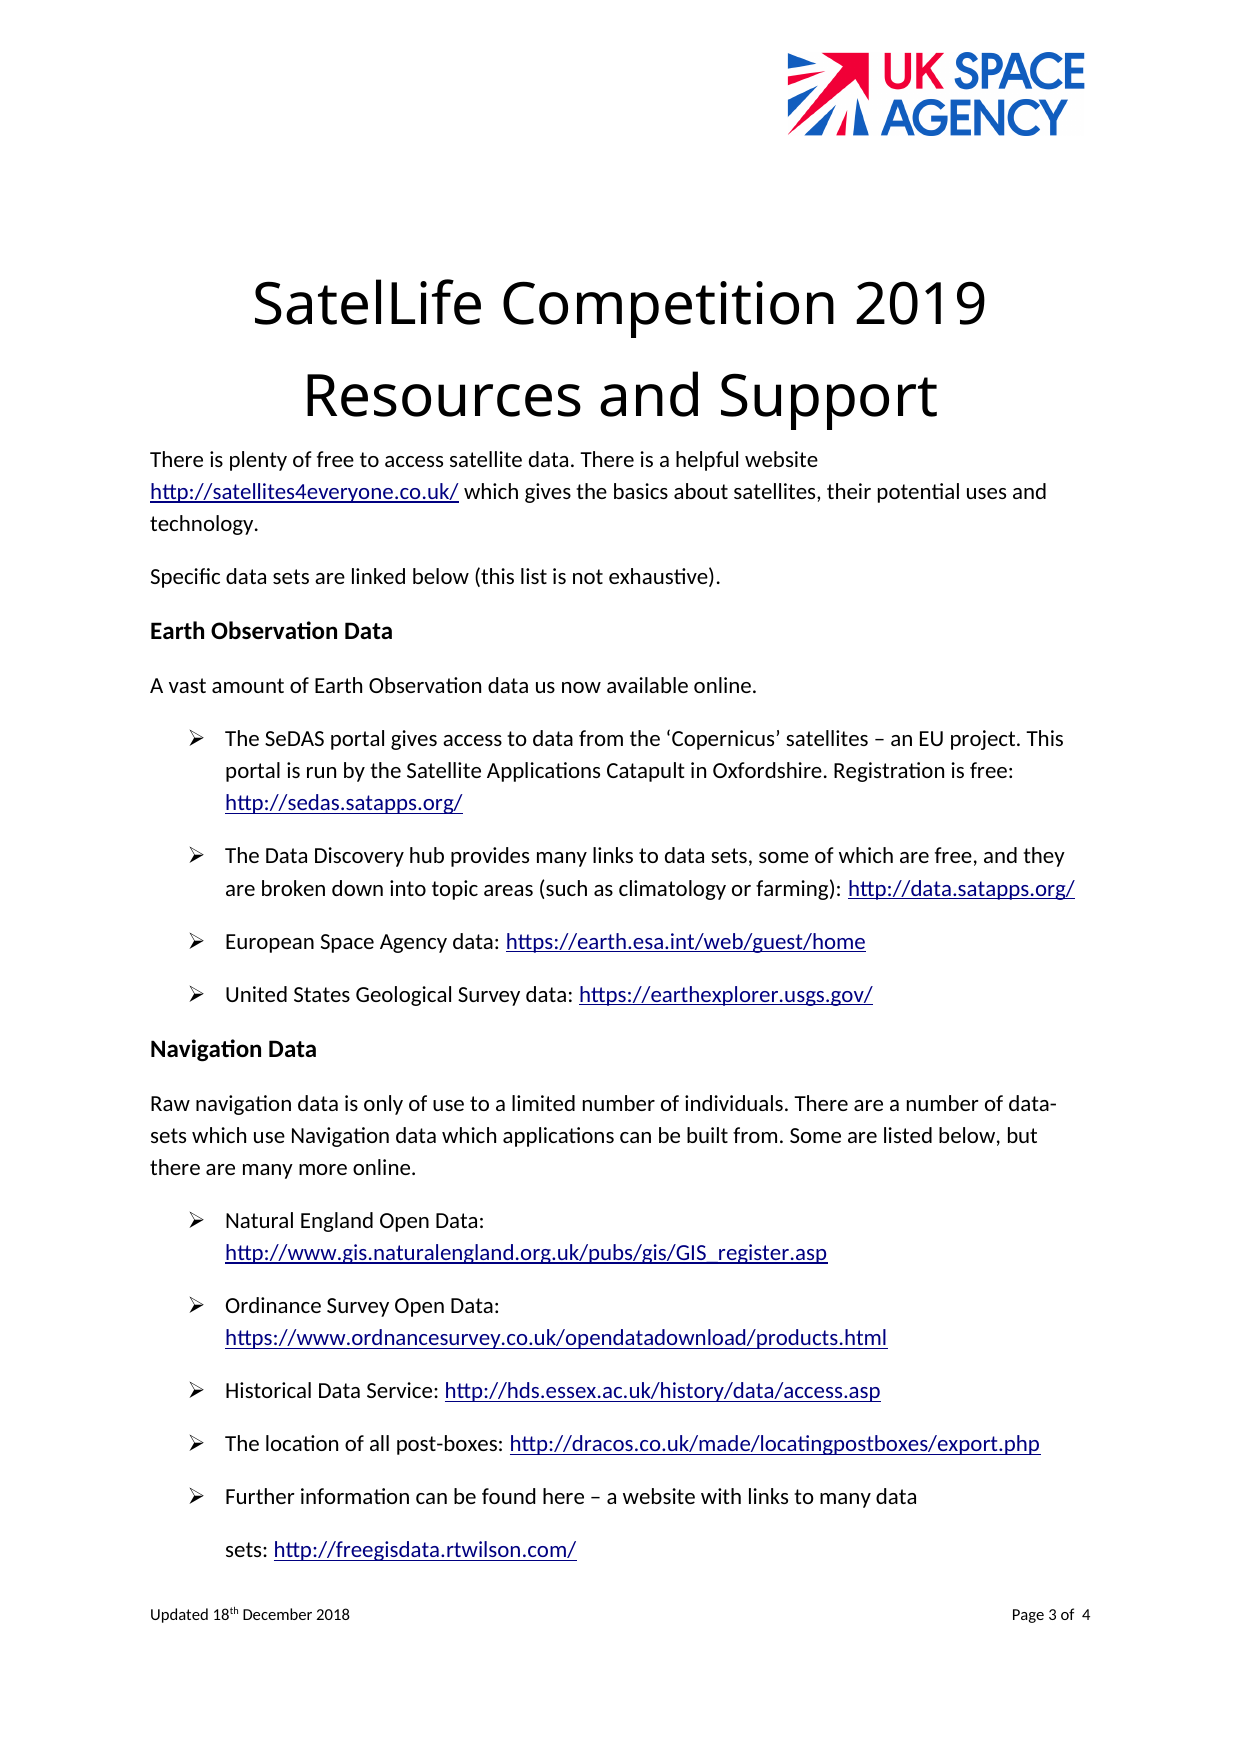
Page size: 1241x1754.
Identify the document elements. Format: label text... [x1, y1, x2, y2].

list Further information can be found here – a website with links to many data [187, 1482, 1090, 1511]
list The location of all post-boxes: http://dracos.co.uk/made/locatingpostboxes/export.php [187, 1429, 1090, 1457]
text SatelLife Competition 2019 [150, 262, 1090, 342]
list Historical Data Service: http://hds.essex.ac.uk/history/data/access.asp [187, 1376, 1090, 1404]
list sets: http://freegisdata.rtwilson.com/ [225, 1536, 1090, 1563]
text Specific data sets are linked below (this list is not exhaustive). [150, 562, 1090, 590]
list European Space Agency data: https://earth.esa.int/web/guest/home [187, 927, 1090, 955]
text Earth Observation Data [150, 615, 1090, 646]
list Natural England Open Data: http://www.gis.naturalengland.org.uk/pubs/gis/GIS_register.asp [187, 1206, 1090, 1266]
text Navigation Data [150, 1033, 1090, 1063]
text Raw navigation data is only of use to a limited number of individuals. There are a number of data-sets which use Navigation data which applications can be built from. Some are listed below, but there are many more online. [150, 1089, 1090, 1181]
text A vast amount of Earth Observation data us now available online. [150, 671, 1090, 699]
list Ordinance Survey Open Data: https://www.ordnancesurvey.co.uk/opendatadownload/products.html [187, 1291, 1090, 1351]
text Resources and Support [150, 353, 1090, 433]
text There is plenty of free to access satellite data. There is a helpful website http://satellites4everyone.co.uk/ which gives the basics about satellites, their potential uses and technology. [150, 445, 1090, 537]
list The SeDAS portal gives access to data from the ‘Copernicus’ satellites – an EU project. This portal is run by the Satellite Applications Catapult in Oxfordshire. Registration is free: http://sedas.satapps.org/ [187, 724, 1090, 817]
list United States Geological Survey data: https://earthexplorer.usgs.gov/ [187, 980, 1090, 1008]
list The Data Discovery hub provides many links to data sets, some of which are free, and they are broken down into topic areas (such as climatology or farming): http://data.satapps.org/ [187, 842, 1090, 902]
